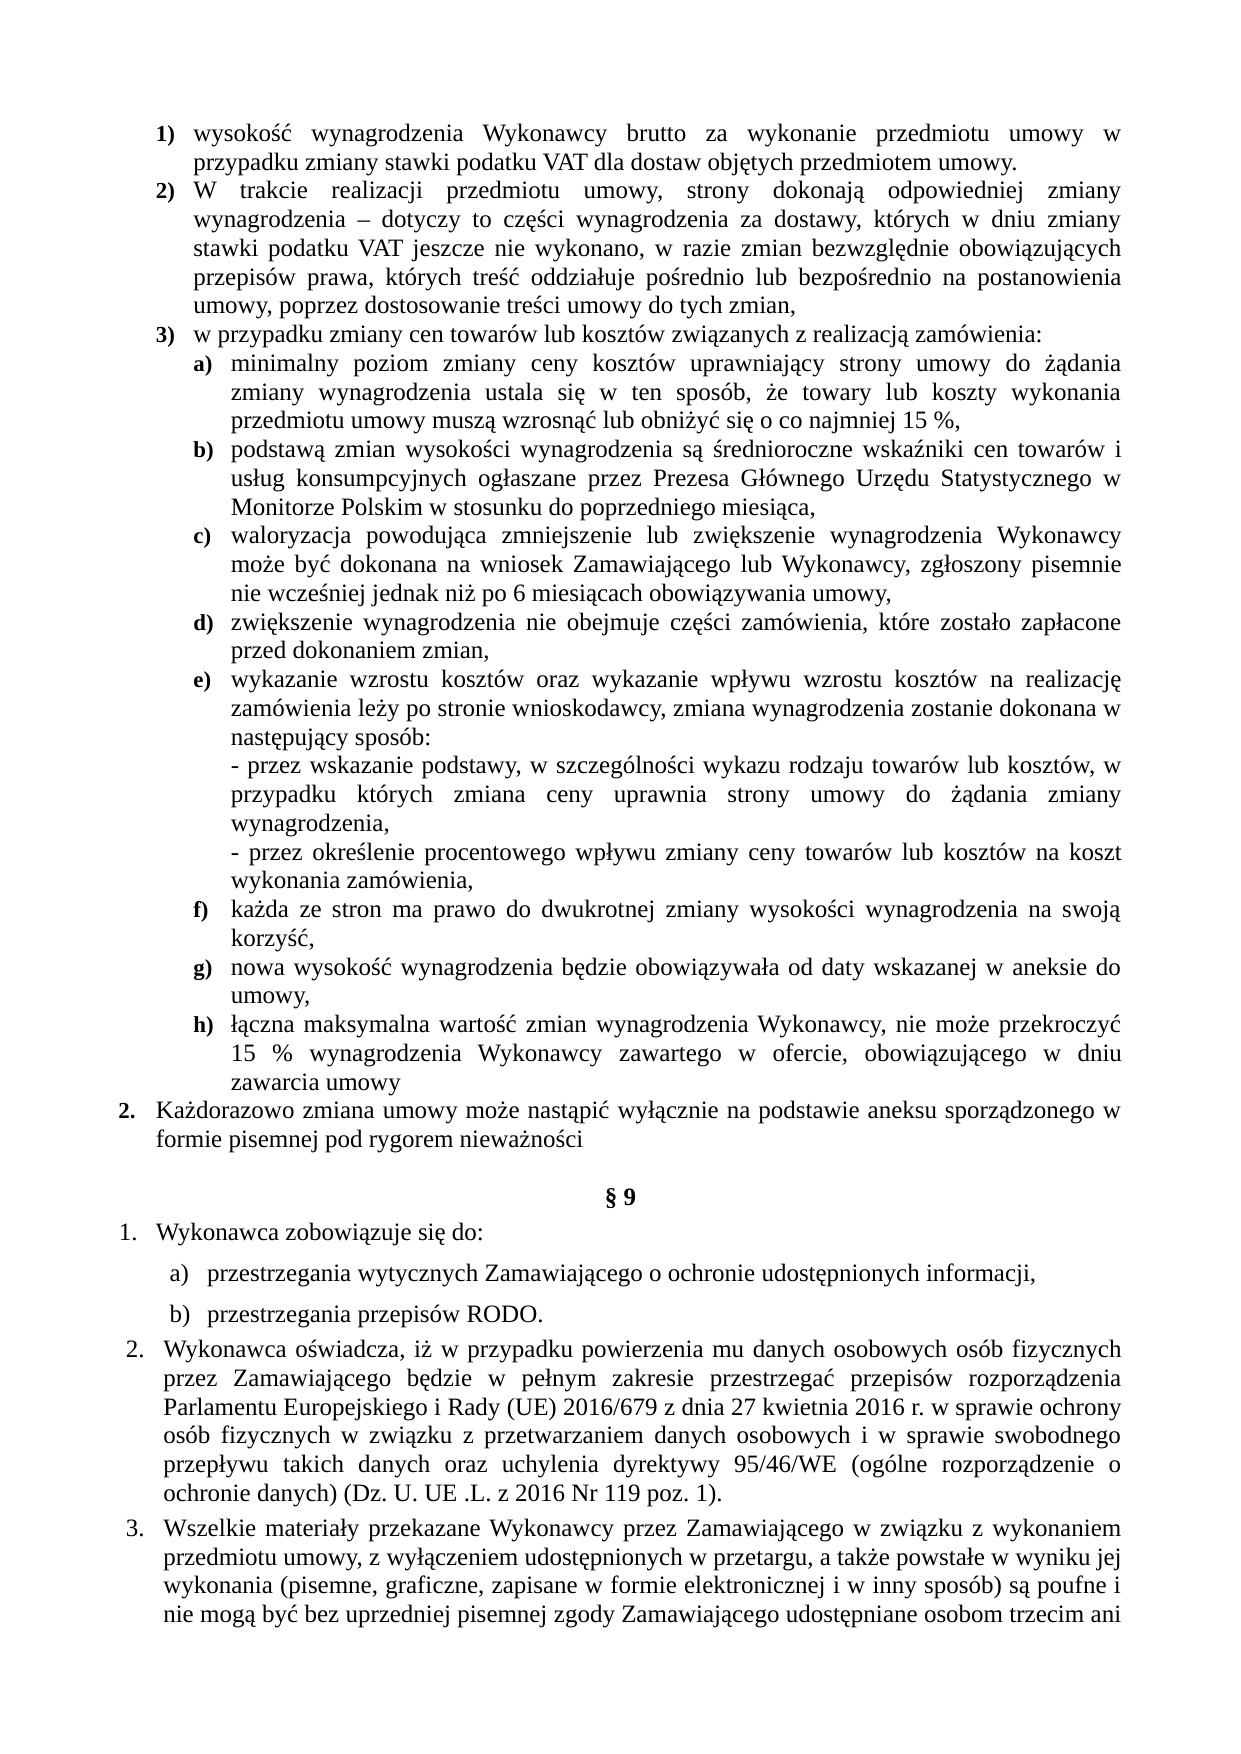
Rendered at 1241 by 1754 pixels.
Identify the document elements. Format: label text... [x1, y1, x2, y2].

list łączna maksymalna wartość zmian wynagrodzenia Wykonawcy, nie może przekroczyć 15 % wynagrodzenia Wykonawcy zawartego w ofercie, obowiązującego w dniu zawarcia umowy [193, 1009, 1122, 1096]
list podstawą zmian wysokości wynagrodzenia są średnioroczne wskaźniki cen towarów i usług konsumpcyjnych ogłaszane przez Prezesa Głównego Urzędu Statystycznego w Monitorze Polskim w stosunku do poprzedniego miesiąca, [193, 434, 1122, 521]
list przestrzegania wytycznych Zamawiającego o ochronie udostępnionych informacji, [169, 1258, 1122, 1287]
list - przez wskazanie podstawy, w szczególności wykazu rodzaju towarów lub kosztów, w przypadku których zmiana ceny uprawnia strony umowy do żądania zmiany wynagrodzenia, [231, 751, 1122, 837]
list Wszelkie materiały przekazane Wykonawcy przez Zamawiającego w związku z wykonaniem przedmiotu umowy, z wyłączeniem udostępnionych w przetargu, a także powstałe w wyniku jej wykonania (pisemne, graficzne, zapisane w formie elektronicznej i w inny sposób) są poufne i nie mogą być bez uprzedniej pisemnej zgody Zamawiającego udostępniane osobom trzecim ani [126, 1513, 1122, 1628]
list minimalny poziom zmiany ceny kosztów uprawniający strony umowy do żądania zmiany wynagrodzenia ustala się w ten sposób, że towary lub koszty wykonania przedmiotu umowy muszą wzrosnąć lub obniżyć się o co najmniej 15 %, [193, 348, 1122, 434]
list - przez określenie procentowego wpływu zmiany ceny towarów lub kosztów na koszt wykonania zamówienia, [231, 837, 1122, 894]
list wysokość wynagrodzenia Wykonawcy brutto za wykonanie przedmiotu umowy w przypadku zmiany stawki podatku VAT dla dostaw objętych przedmiotem umowy. [156, 118, 1122, 176]
list Wykonawca zobowiązuje się do: [118, 1217, 1122, 1246]
text § 9 [118, 1182, 1122, 1211]
list każda ze stron ma prawo do dwukrotnej zmiany wysokości wynagrodzenia na swoją korzyść, [193, 894, 1122, 952]
list waloryzacja powodująca zmniejszenie lub zwiększenie wynagrodzenia Wykonawcy może być dokonana na wniosek Zamawiającego lub Wykonawcy, zgłoszony pisemnie nie wcześniej jednak niż po 6 miesiącach obowiązywania umowy, [193, 521, 1122, 607]
list Wykonawca oświadcza, iż w przypadku powierzenia mu danych osobowych osób fizycznych przez Zamawiającego będzie w pełnym zakresie przestrzegać przepisów rozporządzenia Parlamentu Europejskiego i Rady (UE) 2016/679 z dnia 27 kwietnia 2016 r. w sprawie ochrony osób fizycznych w związku z przetwarzaniem danych osobowych i w sprawie swobodnego przepływu takich danych oraz uchylenia dyrektywy 95/46/WE (ogólne rozporządzenie o ochronie danych) (Dz. U. UE .L. z 2016 Nr 119 poz. 1). [126, 1334, 1122, 1507]
list zwiększenie wynagrodzenia nie obejmuje części zamówienia, które zostało zapłacone przed dokonaniem zmian, [193, 607, 1122, 664]
list przestrzegania przepisów RODO. [169, 1299, 1122, 1328]
list nowa wysokość wynagrodzenia będzie obowiązywała od daty wskazanej w aneksie do umowy, [193, 952, 1122, 1009]
list wykazanie wzrostu kosztów oraz wykazanie wpływu wzrostu kosztów na realizację zamówienia leży po stronie wnioskodawcy, zmiana wynagrodzenia zostanie dokonana w następujący sposób: [193, 664, 1122, 751]
list W trakcie realizacji przedmiotu umowy, strony dokonają odpowiedniej zmiany wynagrodzenia – dotyczy to części wynagrodzenia za dostawy, których w dniu zmiany stawki podatku VAT jeszcze nie wykonano, w razie zmian bezwzględnie obowiązujących przepisów prawa, których treść oddziałuje pośrednio lub bezpośrednio na postanowienia umowy, poprzez dostosowanie treści umowy do tych zmian, [156, 176, 1122, 319]
list Każdorazowo zmiana umowy może nastąpić wyłącznie na podstawie aneksu sporządzonego w formie pisemnej pod rygorem nieważności [118, 1096, 1122, 1153]
list w przypadku zmiany cen towarów lub kosztów związanych z realizacją zamówienia: [156, 319, 1122, 348]
